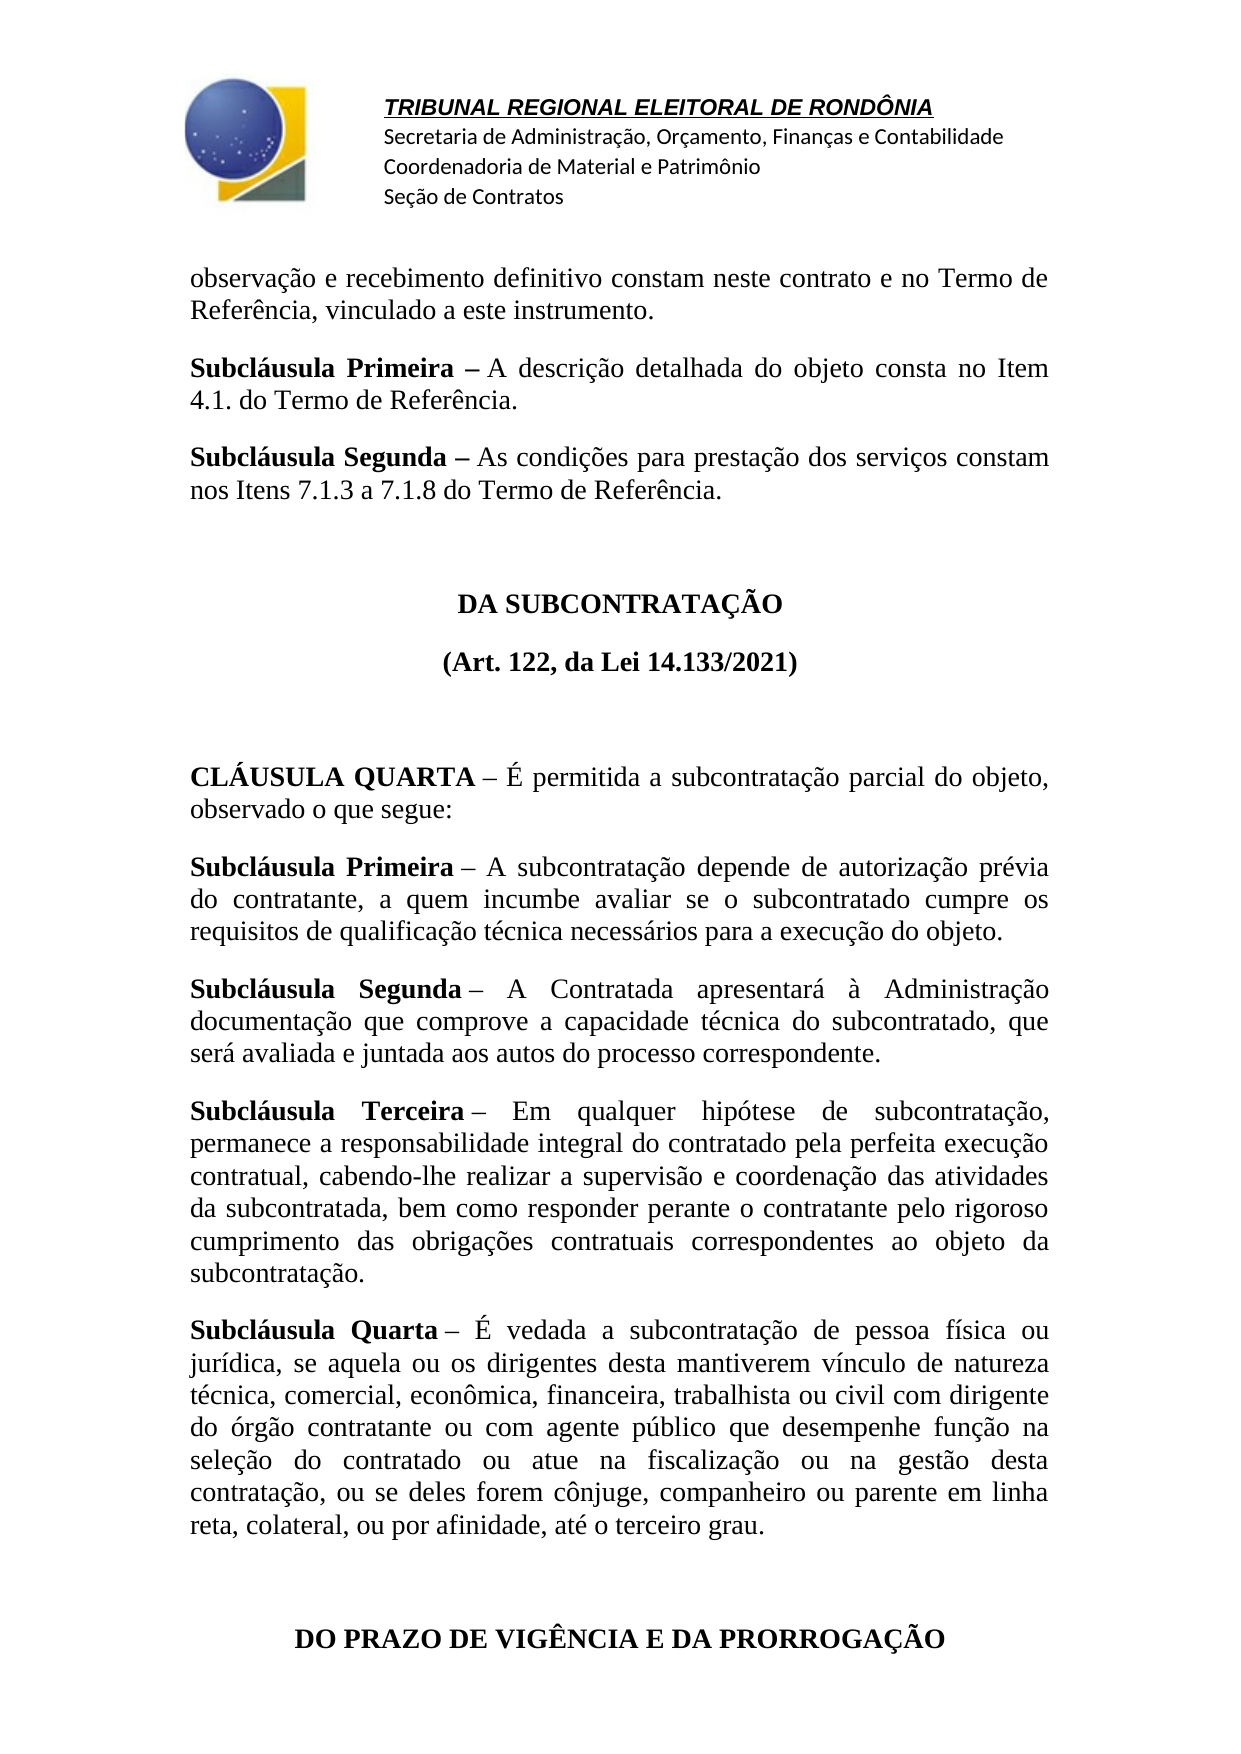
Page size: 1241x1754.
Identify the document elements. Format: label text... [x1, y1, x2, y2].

text Subcláusula Segunda – A Contratada apresentará à Administração documentação que comprove a capacidade técnica do subcontratado, que será avaliada e juntada aos autos do processo correspondente. [190, 972, 1051, 1069]
text Subcláusula Segunda – As condições para prestação dos serviços constam nos Itens 7.1.3 a 7.1.8 do Termo de Referência. [190, 440, 1051, 505]
text DA SUBCONTRATAÇÃO [190, 588, 1051, 620]
text Subcláusula Quarta – É vedada a subcontratação de pessoa física ou jurídica, se aquela ou os dirigentes desta mantiverem vínculo de natureza técnica, comercial, econômica, financeira, trabalhista ou civil com dirigente do órgão contratante ou com agente público que desempenhe função na seleção do contratado ou atue na fiscalização ou na gestão desta contratação, ou se deles forem cônjuge, companheiro ou parente em linha reta, colateral, ou por afinidade, até o terceiro grau. [190, 1313, 1051, 1540]
text Subcláusula Terceira – Em qualquer hipótese de subcontratação, permanece a responsabilidade integral do contratado pela perfeita execução contratual, cabendo-lhe realizar a supervisão e coordenação das atividades da subcontratada, bem como responder perante o contratante pelo rigoroso cumprimento das obrigações contratuais correspondentes ao objeto da subcontratação. [190, 1094, 1051, 1288]
text CLÁUSULA QUARTA – É permitida a subcontratação parcial do objeto, observado o que segue: [190, 760, 1051, 824]
text (Art. 122, da Lei 14.133/2021) [190, 645, 1051, 677]
text observação e recebimento definitivo constam neste contrato e no Termo de Referência, vinculado a este instrumento. [190, 261, 1051, 326]
text DO PRAZO DE VIGÊNCIA E DA PRORROGAÇÃO [190, 1622, 1051, 1655]
text Subcláusula Primeira – A descrição detalhada do objeto consta no Item 4.1. do Termo de Referência. [190, 351, 1051, 415]
text Subcláusula Primeira – A subcontratação depende de autorização prévia do contratante, a quem incumbe avaliar se o subcontratado cumpre os requisitos de qualificação técnica necessários para a execução do objeto. [190, 849, 1051, 947]
